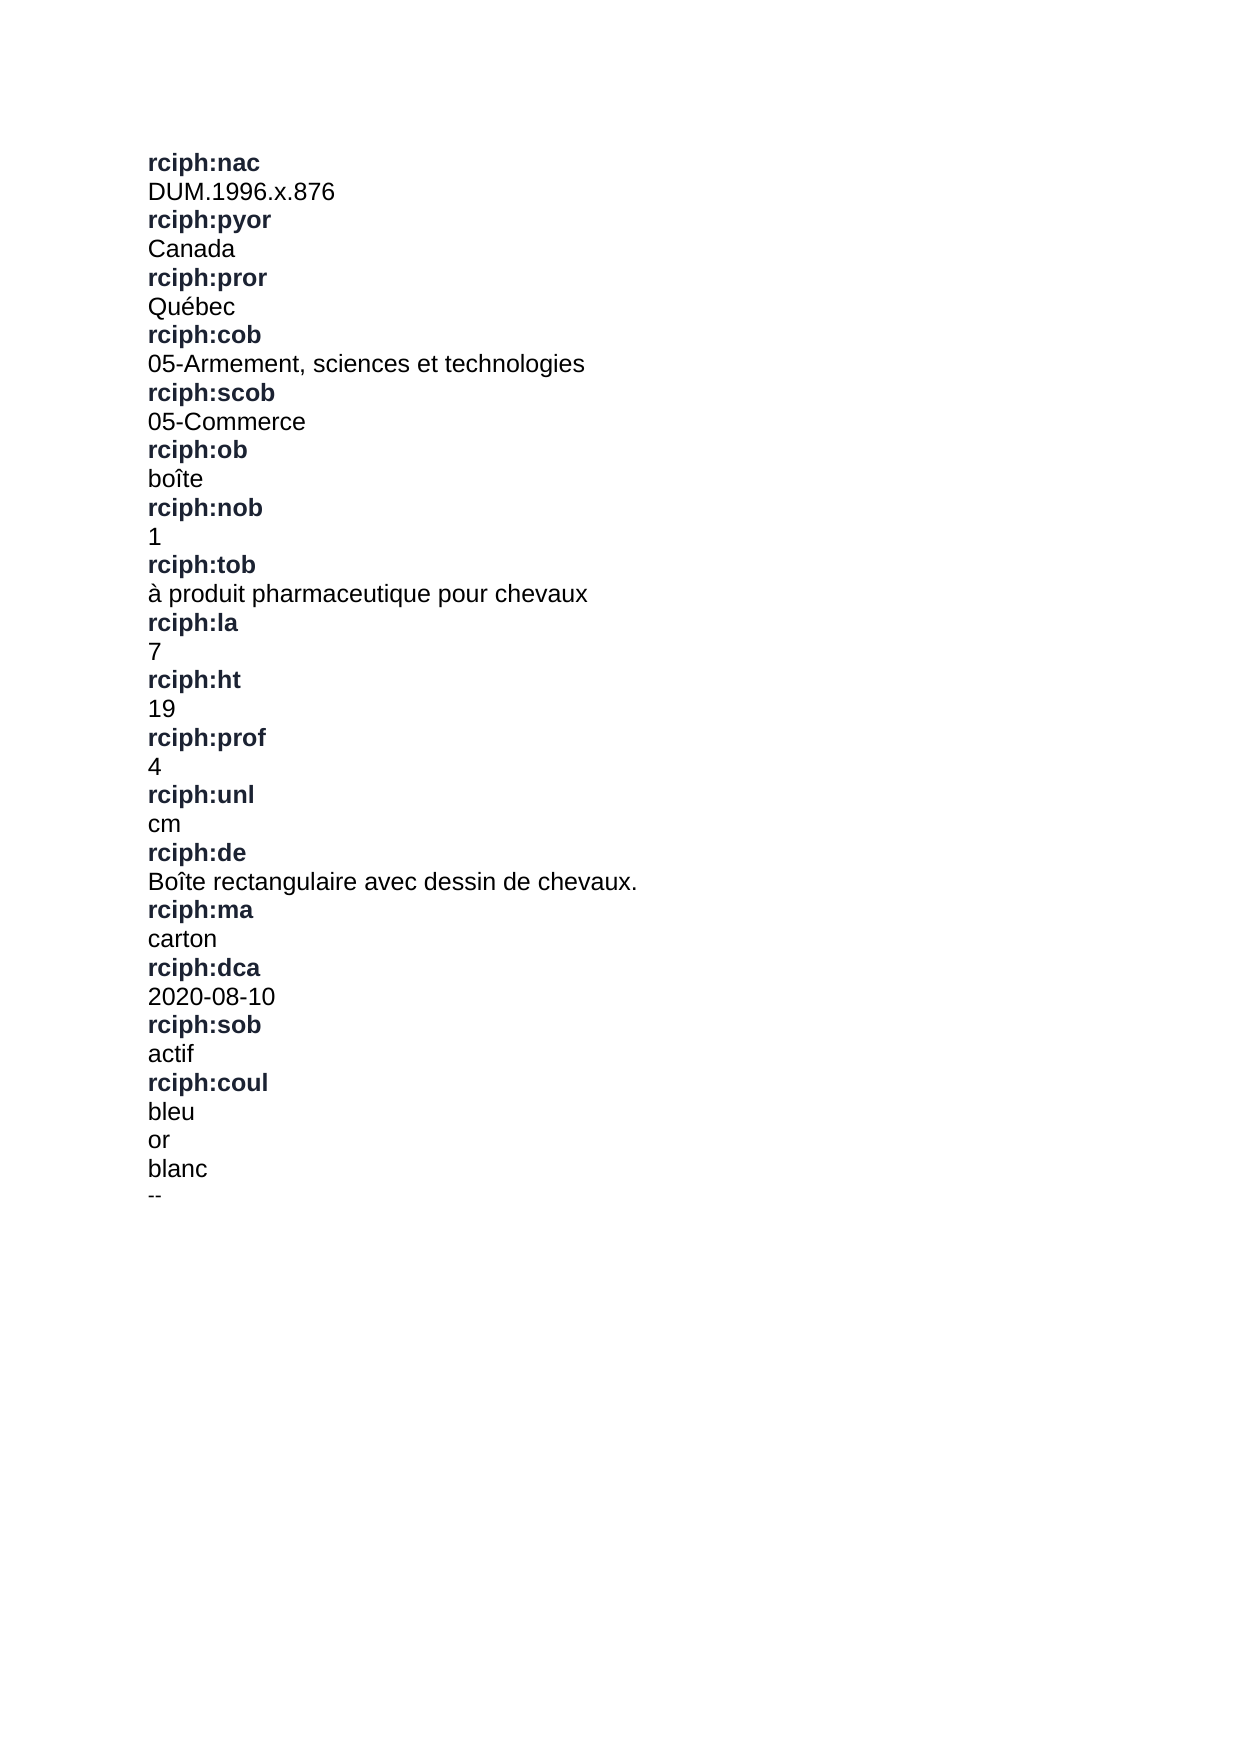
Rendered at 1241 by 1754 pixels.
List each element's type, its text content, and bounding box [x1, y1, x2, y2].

text 7 [148, 636, 1092, 665]
text rciph:tob [148, 550, 1092, 579]
text Boîte rectangulaire avec dessin de chevaux. [148, 866, 1092, 895]
text rciph:pror [148, 263, 1092, 291]
text à produit pharmaceutique pour chevaux [148, 579, 1092, 608]
text rciph:cob [148, 320, 1092, 349]
text rciph:nac [148, 148, 1092, 176]
text rciph:pyor [148, 205, 1092, 234]
text bleu [148, 1096, 1092, 1125]
text rciph:la [148, 608, 1092, 636]
text 1 [148, 521, 1092, 550]
text rciph:sob [148, 1010, 1092, 1039]
text rciph:ht [148, 665, 1092, 694]
text 2020-08-10 [148, 981, 1092, 1010]
text rciph:de [148, 838, 1092, 866]
text 05-Commerce [148, 406, 1092, 435]
text -- [148, 1183, 1092, 1207]
text rciph:dca [148, 953, 1092, 981]
text rciph:ob [148, 435, 1092, 464]
text rciph:ma [148, 895, 1092, 924]
text boîte [148, 464, 1092, 493]
text DUM.1996.x.876 [148, 176, 1092, 205]
text Canada [148, 234, 1092, 263]
text cm [148, 809, 1092, 838]
text rciph:prof [148, 723, 1092, 751]
text 4 [148, 751, 1092, 780]
text actif [148, 1039, 1092, 1068]
text rciph:coul [148, 1068, 1092, 1096]
text Québec [148, 291, 1092, 320]
text blanc [148, 1154, 1092, 1183]
text rciph:nob [148, 493, 1092, 521]
text carton [148, 924, 1092, 953]
text 19 [148, 694, 1092, 723]
text rciph:scob [148, 378, 1092, 406]
text rciph:unl [148, 780, 1092, 809]
text or [148, 1125, 1092, 1154]
text 05-Armement, sciences et technologies [148, 349, 1092, 378]
